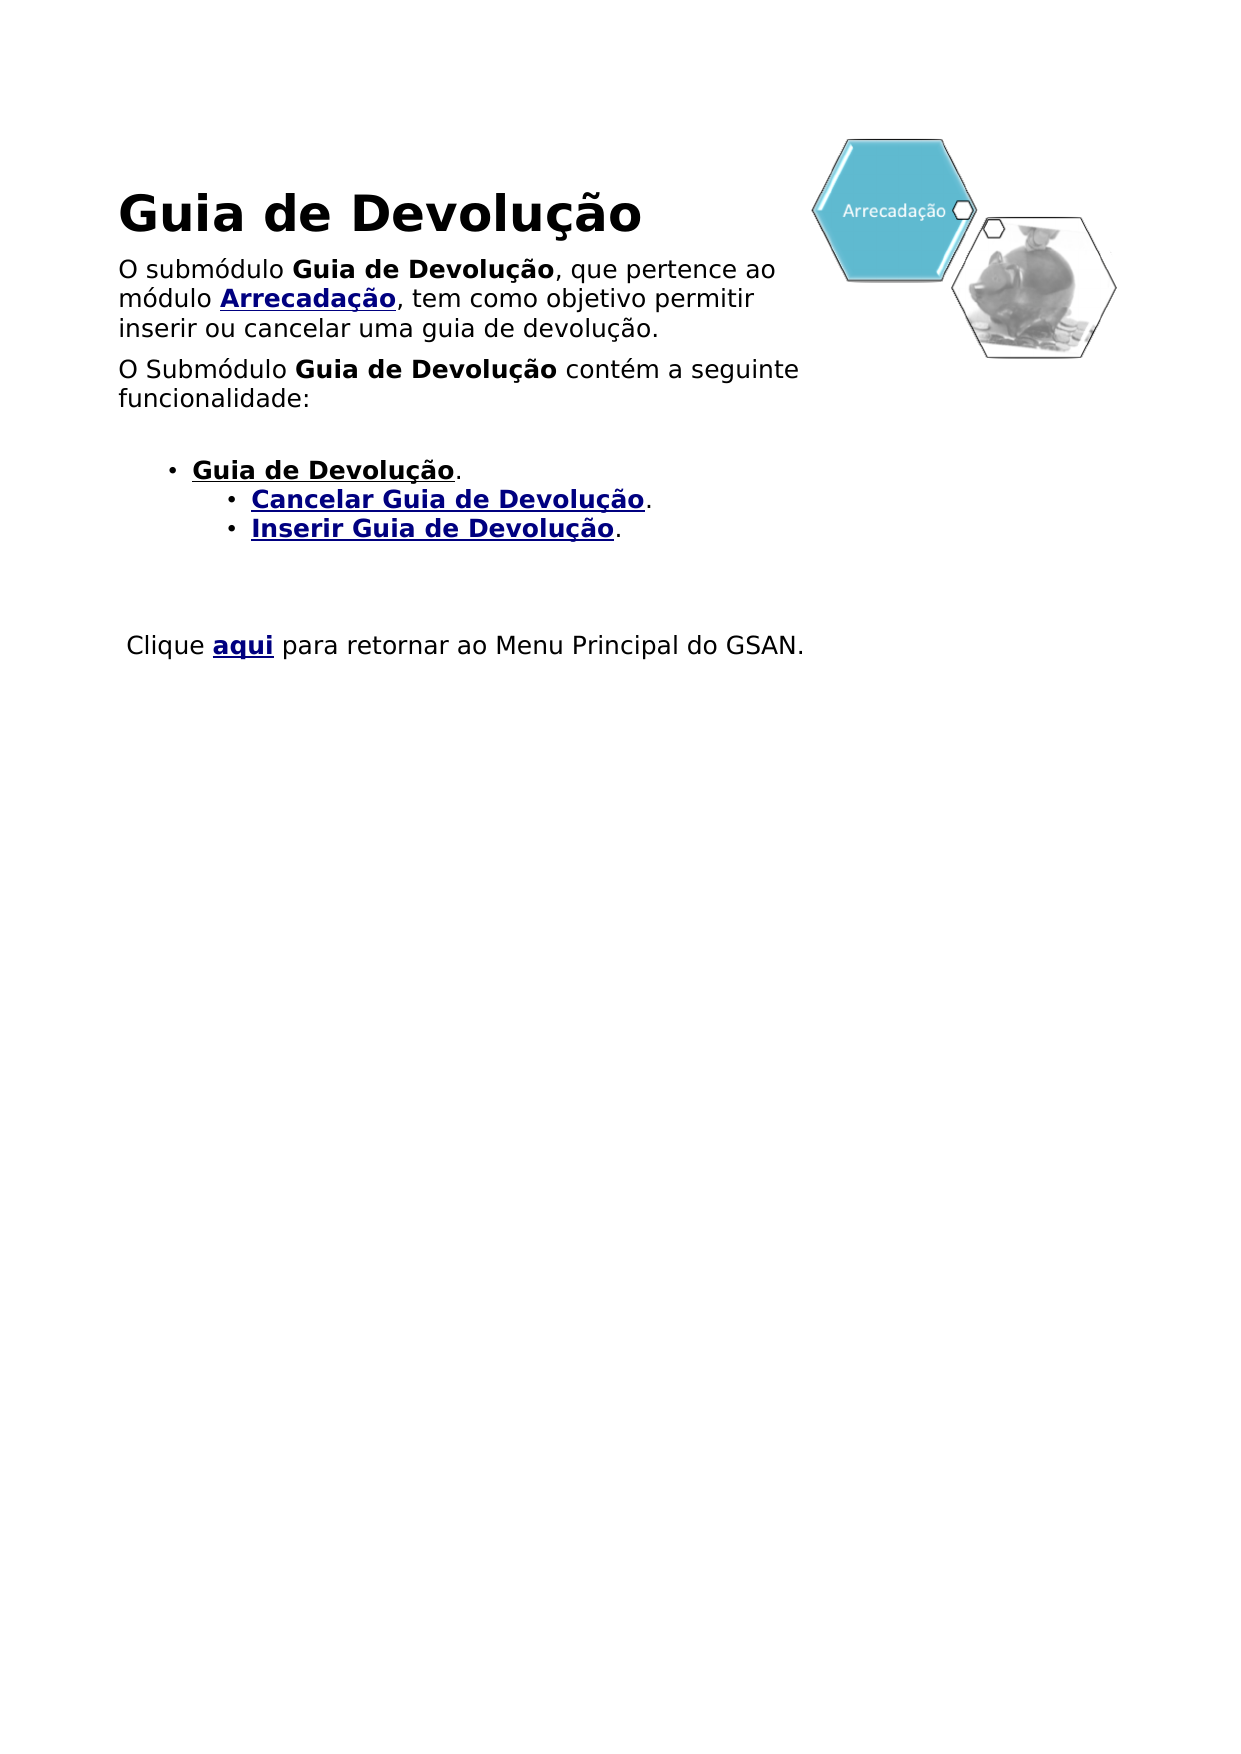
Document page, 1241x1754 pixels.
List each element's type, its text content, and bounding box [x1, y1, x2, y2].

list Cancelar Guia de Devolução. [236, 485, 1122, 514]
picture [809, 118, 1123, 365]
list Inserir Guia de Devolução. [236, 514, 1122, 543]
text Clique aqui para retornar ao Menu Principal do GSAN. [118, 573, 1122, 660]
text O Submódulo Guia de Devolução contém a seguinte funcionalidade: [118, 356, 1122, 414]
text O submódulo Guia de Devolução, que pertence ao módulo Arrecadação, tem como objetivo permitir inserir ou cancelar uma guia de devolução. [118, 256, 809, 343]
subtitle Guia de Devolução [118, 185, 809, 243]
list Guia de Devolução. [177, 456, 1122, 485]
